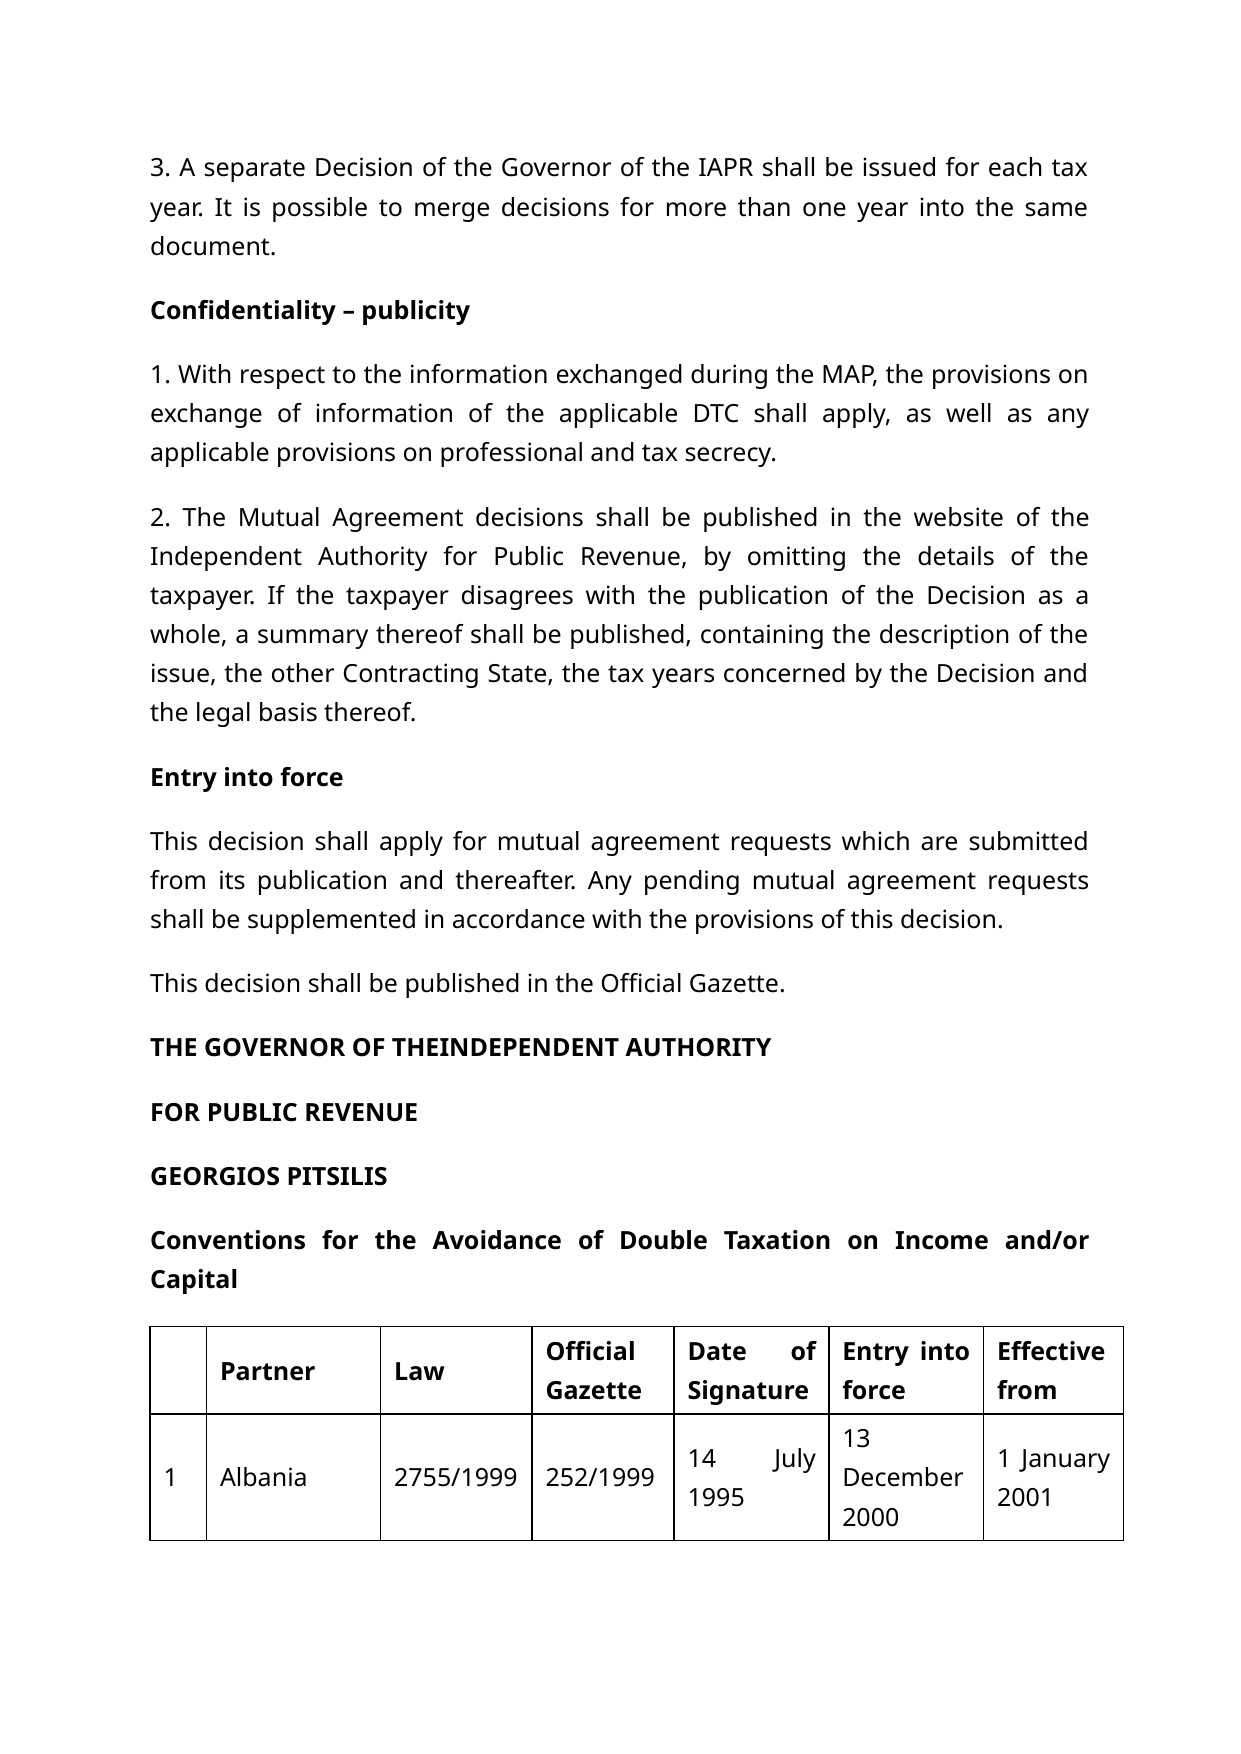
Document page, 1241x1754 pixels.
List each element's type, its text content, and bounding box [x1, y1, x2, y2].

table_cell 252/1999 [533, 1415, 673, 1539]
table_cell 14 July 1995 [675, 1415, 828, 1539]
table_cell 1 January 2001 [984, 1415, 1123, 1539]
text This decision shall apply for mutual agreement requests which are submitted from its publication and thereafter. Any pending mutual agreement requests shall be supplemented in accordance with the provisions of this decision. [150, 823, 1090, 936]
text Entry into force [150, 759, 1090, 793]
table_cell Albania [207, 1415, 380, 1539]
table_header Partner [207, 1327, 380, 1413]
text 3. A separate Decision of the Governor of the IAPR shall be issued for each tax year. It is possible to merge decisions for more than one year into the same document. [150, 150, 1090, 262]
table_cell 13 December 2000 [830, 1415, 983, 1539]
text GEORGIOS PITSILIS [150, 1158, 1090, 1192]
text This decision shall be published in the Official Gazette. [150, 966, 1090, 1000]
table_header Law [381, 1327, 531, 1413]
text Confidentiality – publicity [150, 292, 1090, 327]
table_header [151, 1327, 206, 1413]
text Conventions for the Avoidance of Double Taxation on Income and/or Capital [150, 1222, 1090, 1296]
text FOR PUBLIC REVENUE [150, 1094, 1090, 1128]
table_cell 1 [151, 1415, 206, 1539]
table_header Effective from [984, 1327, 1123, 1413]
table_cell 2755/1999 [381, 1415, 531, 1539]
text 2. The Mutual Agreement decisions shall be published in the website of the Independent Authority for Public Revenue, by omitting the details of the taxpayer. If the taxpayer disagrees with the publication of the Decision as a whole, a summary thereof shall be published, containing the description of the issue, the other Contracting State, the tax years concerned by the Decision and the legal basis thereof. [150, 499, 1090, 729]
table_header Entry into force [830, 1327, 983, 1413]
table_header Date of Signature [675, 1327, 828, 1413]
text THE GOVERNOR OF THEINDEPENDENT AUTHORITY [150, 1030, 1090, 1064]
text 1. With respect to the information exchanged during the MAP, the provisions on exchange of information of the applicable DTC shall apply, as well as any applicable provisions on professional and tax secrecy. [150, 357, 1090, 469]
table_header Official Gazette [533, 1327, 673, 1413]
